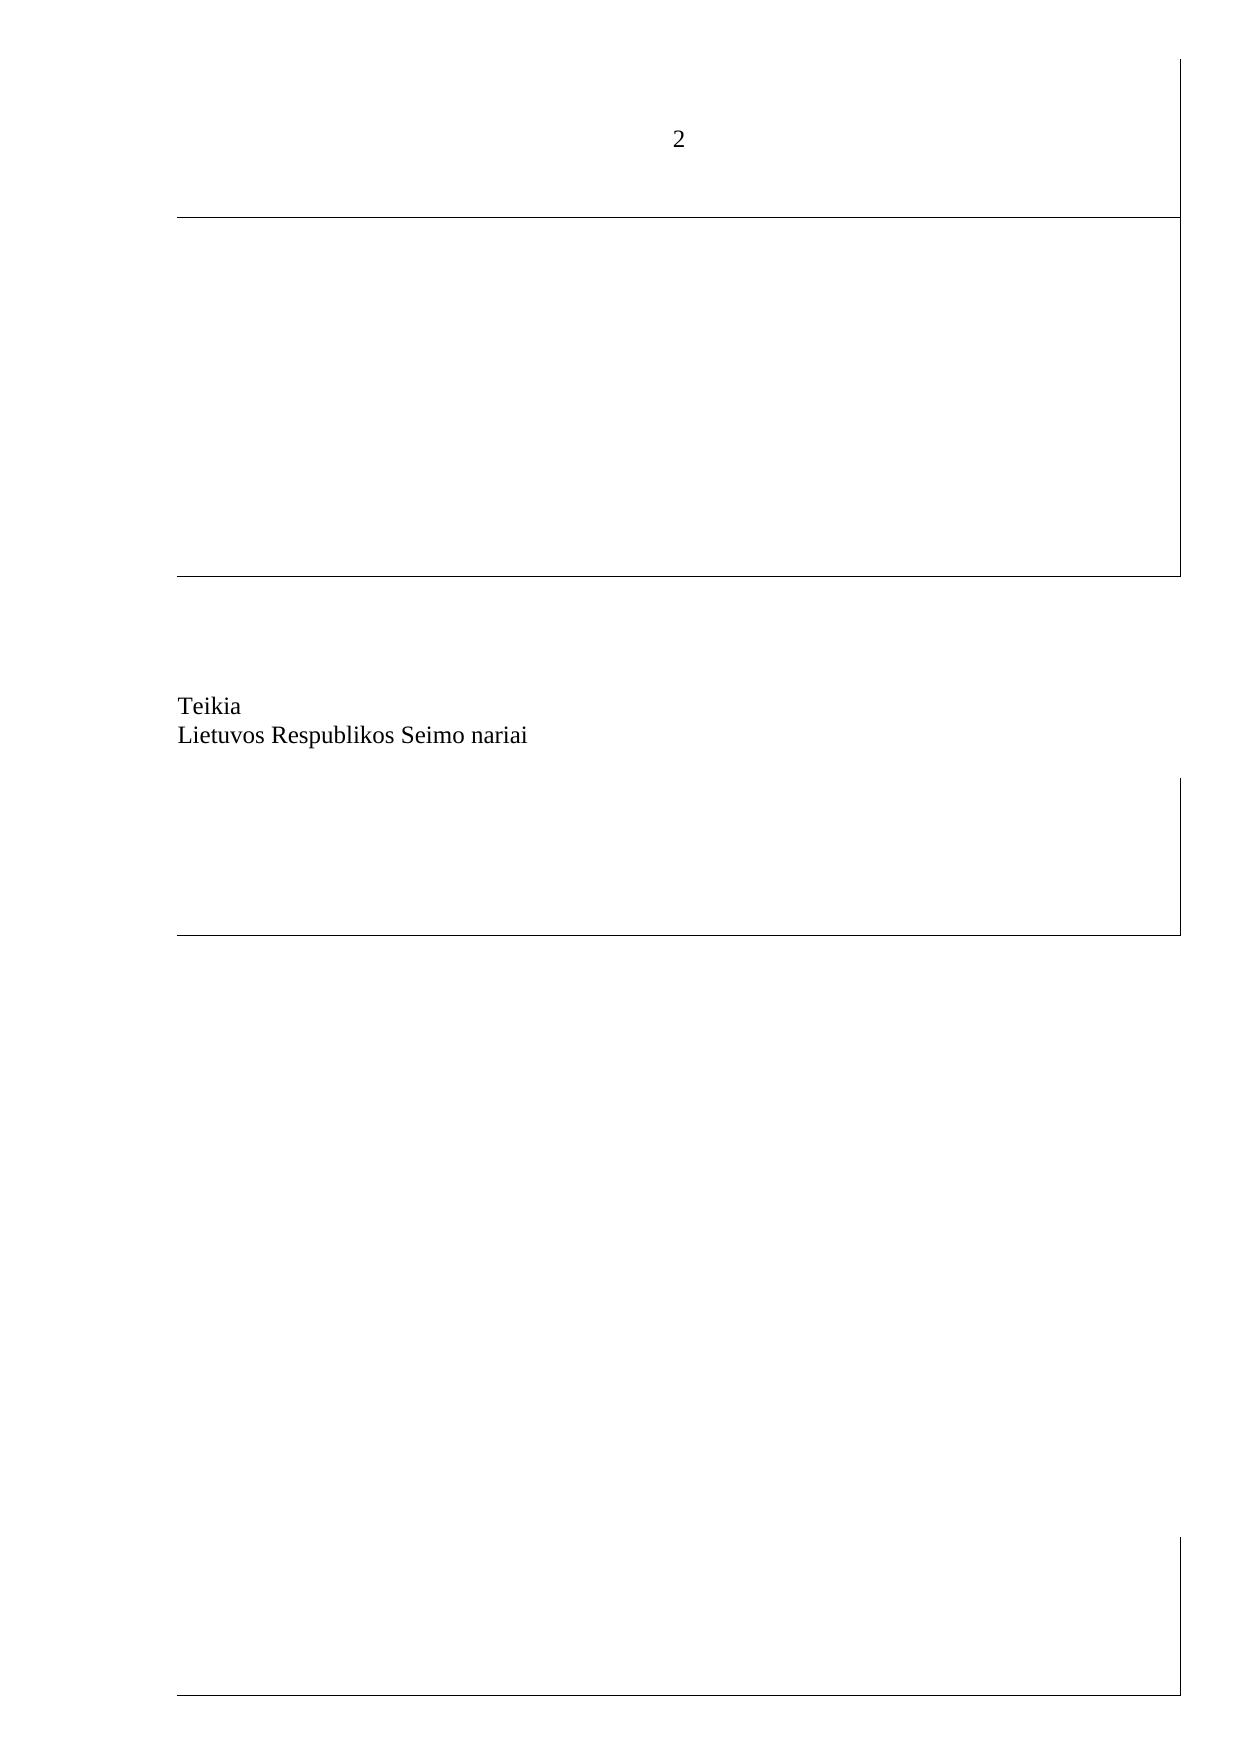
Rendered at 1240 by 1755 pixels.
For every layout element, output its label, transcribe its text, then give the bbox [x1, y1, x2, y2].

text Lietuvos Respublikos Seimo nariai [177, 720, 1181, 749]
text Teikia [177, 691, 1181, 720]
